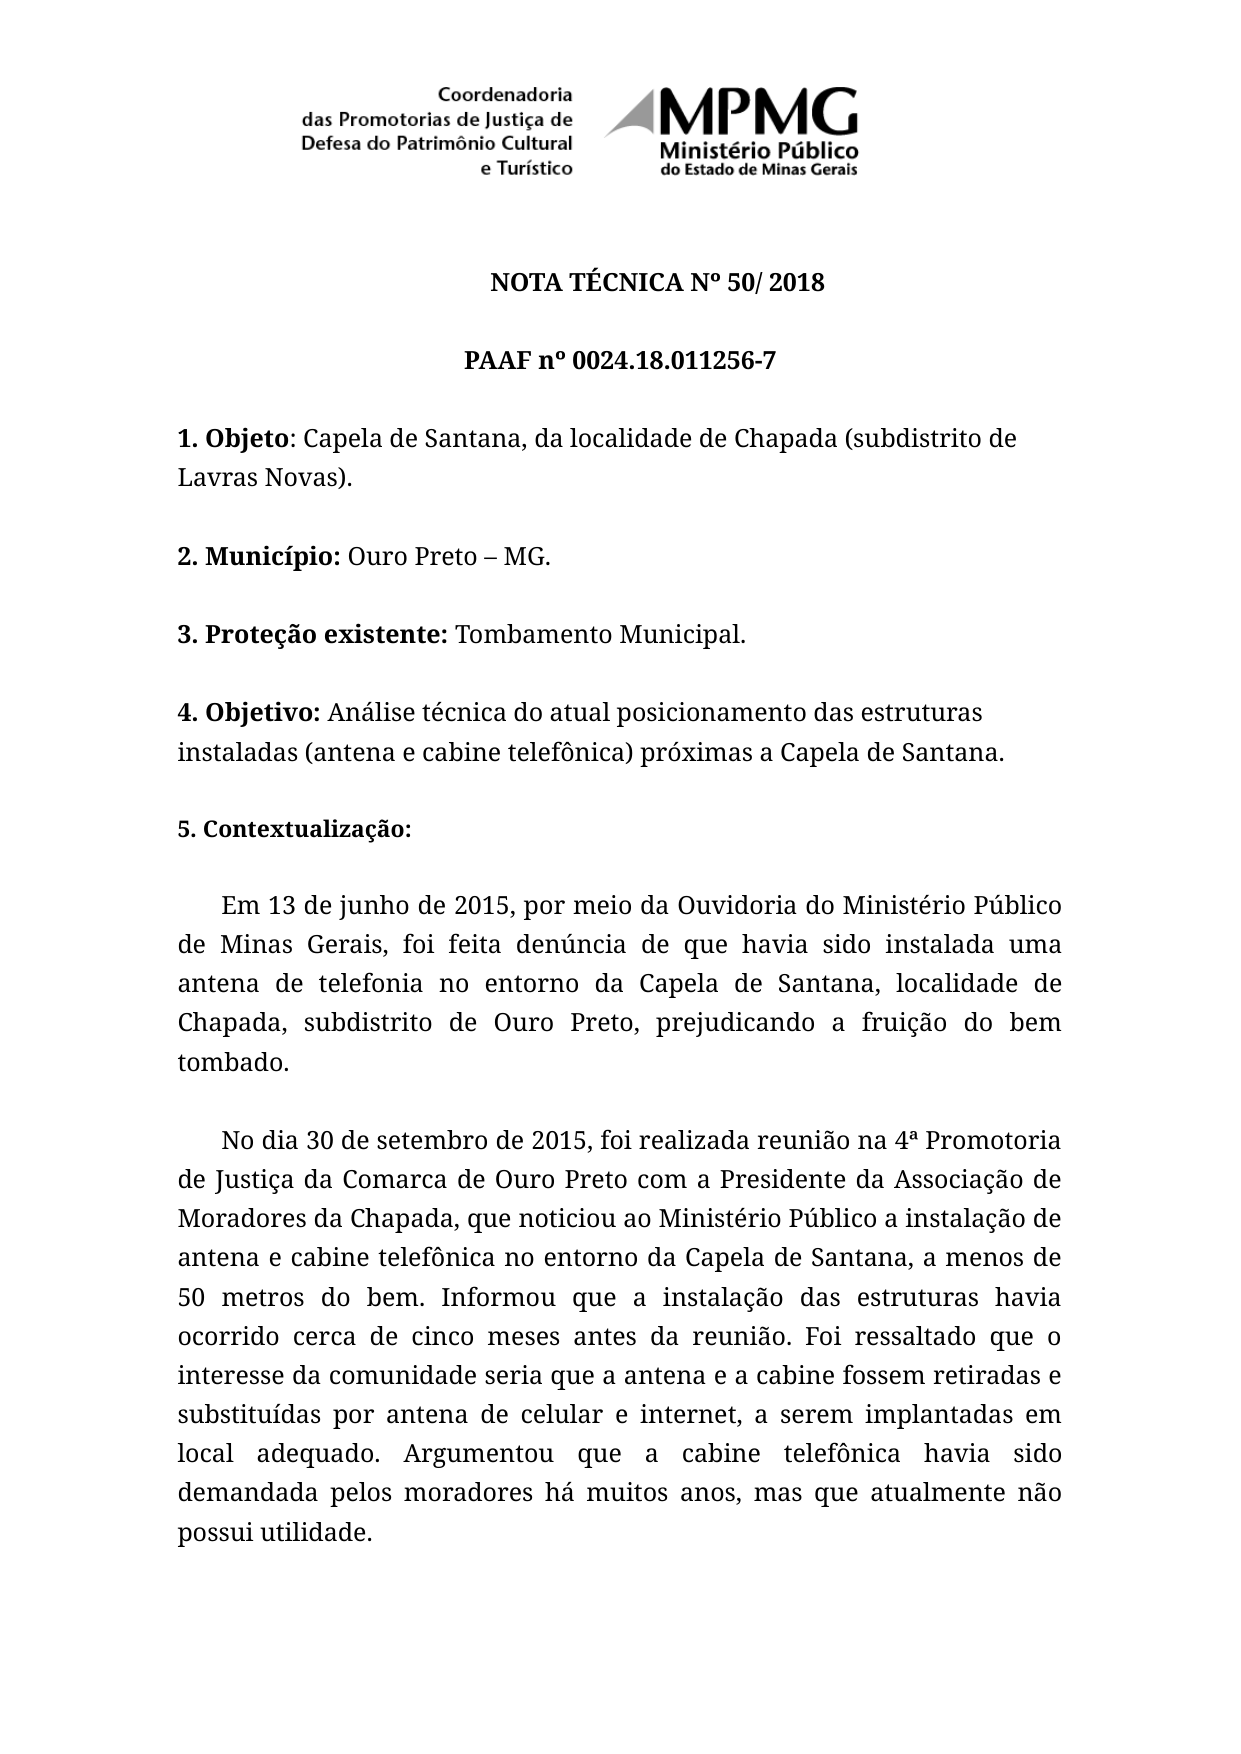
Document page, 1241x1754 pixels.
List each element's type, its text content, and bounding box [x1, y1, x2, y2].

text 4. Objetivo: Análise técnica do atual posicionamento das estruturas instaladas (antena e cabine telefônica) próximas a Capela de Santana. [177, 695, 1063, 768]
text Em 13 de junho de 2015, por meio da Ouvidoria do Ministério Público de Minas Gerais, foi feita denúncia de que havia sido instalada uma antena de telefonia no entorno da Capela de Santana, localidade de Chapada, subdistrito de Ouro Preto, prejudicando a fruição do bem tombado. [177, 888, 1063, 1078]
text 3. Proteção existente: Tombamento Municipal. [177, 617, 1063, 651]
text PAAF nº 0024.18.011256-7 [177, 342, 1063, 377]
picture [177, 59, 1053, 192]
text No dia 30 de setembro de 2015, foi realizada reunião na 4ª Promotoria de Justiça da Comarca de Ouro Preto com a Presidente da Associação de Moradores da Chapada, que noticiou ao Ministério Público a instalação de antena e cabine telefônica no entorno da Capela de Santana, a menos de 50 metros do bem. Informou que a instalação das estruturas havia ocorrido cerca de cinco meses antes da reunião. Foi ressaltado que o interesse da comunidade seria que a antena e a cabine fossem retiradas e substituídas por antena de celular e internet, a serem implantadas em local adequado. Argumentou que a cabine telefônica havia sido demandada pelos moradores há muitos anos, mas que atualmente não possui utilidade. [177, 1123, 1063, 1548]
subtitle NOTA TÉCNICA Nº 50/ 2018 [177, 225, 1063, 298]
text 2. Município: Ouro Preto – MG. [177, 538, 1063, 572]
text 1. Objeto: Capela de Santana, da localidade de Chapada (subdistrito de Lavras Novas). [177, 421, 1063, 494]
text 5. Contextualização: [177, 812, 1063, 844]
